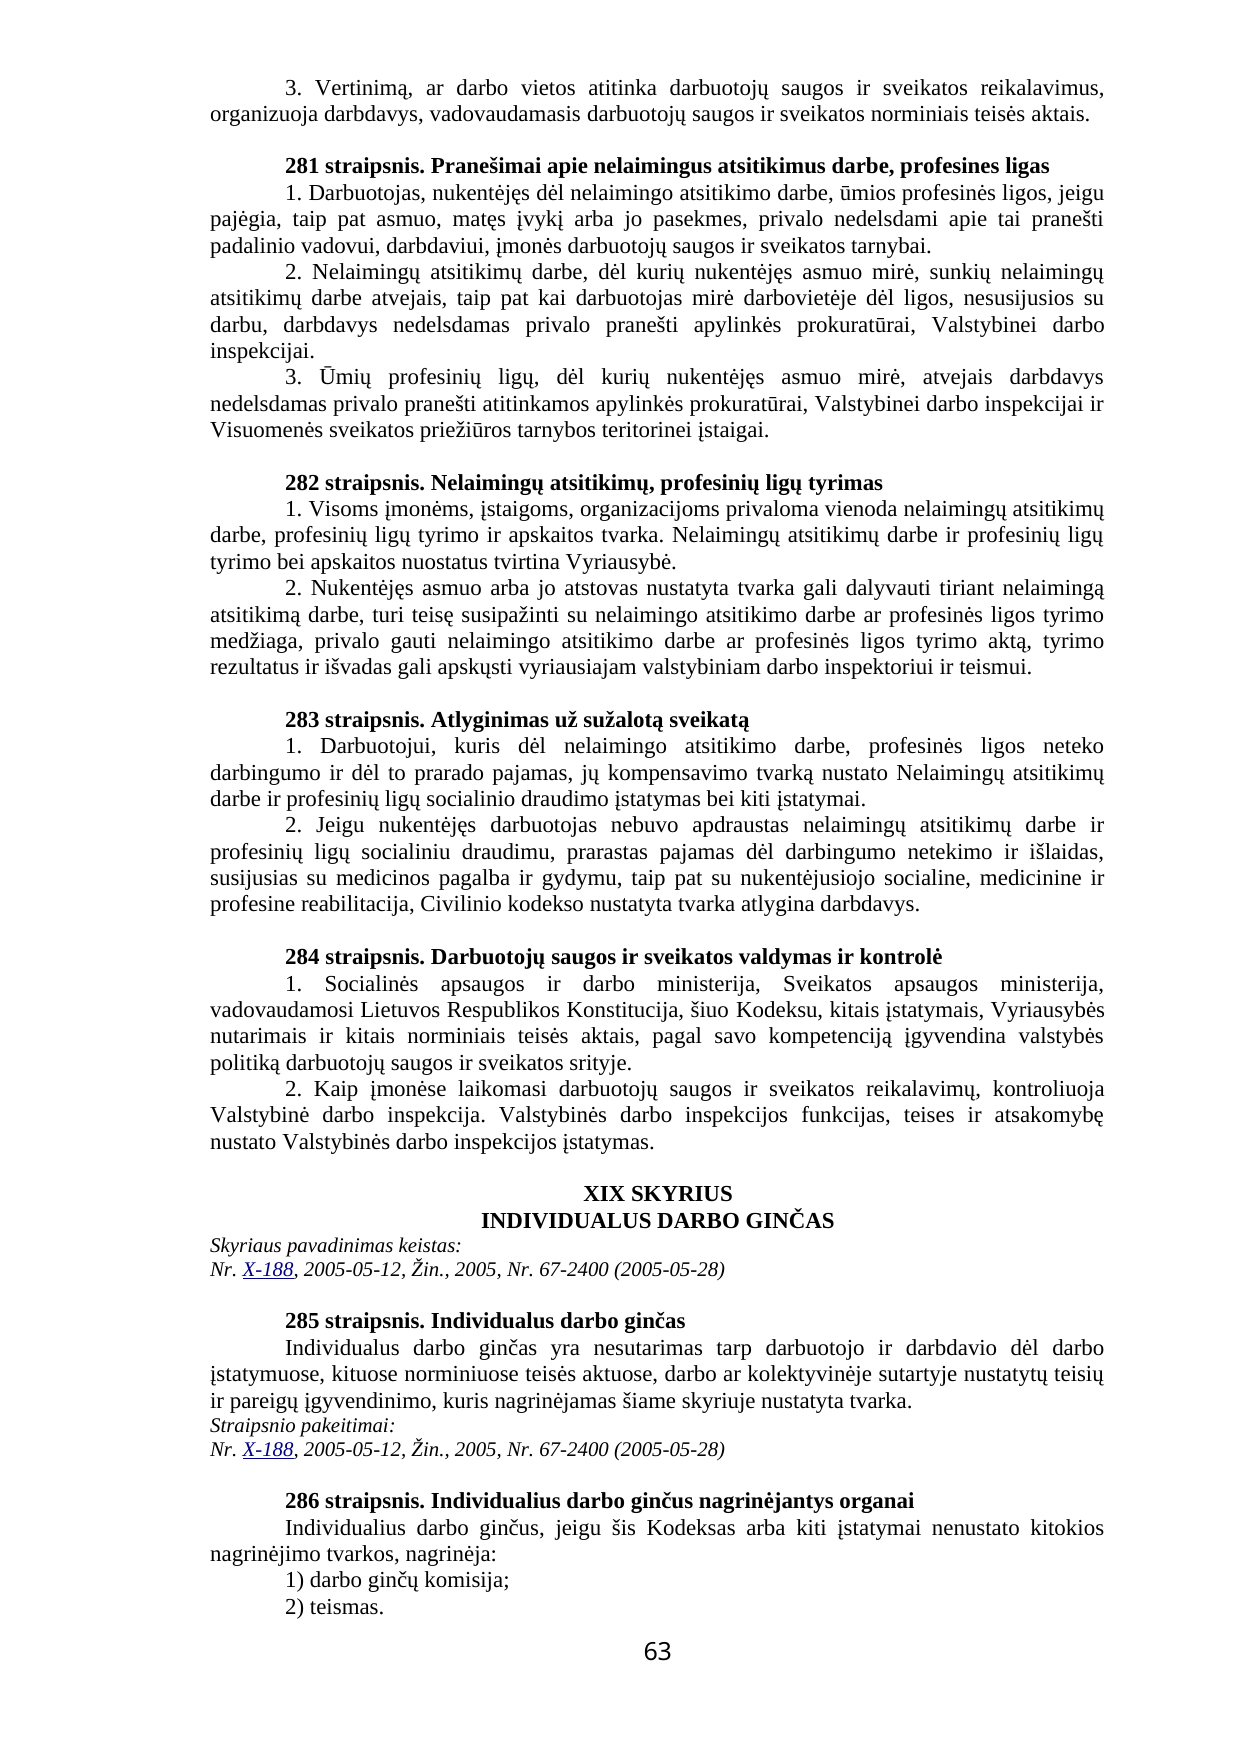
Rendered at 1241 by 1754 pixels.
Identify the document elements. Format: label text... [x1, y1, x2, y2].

text 285 straipsnis. Individualus darbo ginčas [210, 1308, 1106, 1334]
text Individualus darbo ginčas yra nesutarimas tarp darbuotojo ir darbdavio dėl darbo įstatymuose, kituose norminiuose teisės aktuose, darbo ar kolektyvinėje sutartyje nustatytų teisių ir pareigų įgyvendinimo, kuris nagrinėjamas šiame skyriuje nustatyta tvarka. [210, 1334, 1106, 1413]
text 281 straipsnis. Pranešimai apie nelaimingus atsitikimus darbe, profesines ligas [285, 153, 1106, 179]
text 1) darbo ginčų komisija; [210, 1567, 1106, 1593]
text 2. Kaip įmonėse laikomasi darbuotojų saugos ir sveikatos reikalavimų, kontroliuoja Valstybinė darbo inspekcija. Valstybinės darbo inspekcijos funkcijas, teises ir atsakomybę nustato valstybinės darbo inspekcijos įstatymas. [210, 1075, 1106, 1154]
text 3. Ūmių profesinių ligų, dėl kurių nukentėjęs asmuo mirė, atvejais darbdavys nedelsdamas privalo pranešti atitinkamos apylinkės prokuratūrai, Valstybinei darbo inspekcijai ir Visuomenės sveikatos priežiūros tarnybos teritorinei įstaigai. [210, 363, 1106, 442]
text Individualius darbo ginčus, jeigu šis Kodeksas arba kiti įstatymai nenustato kitokios nagrinėjimo tvarkos, nagrinėja: [210, 1514, 1106, 1567]
text 2. Jeigu nukentėjęs darbuotojas nebuvo apdraustas nelaimingų atsitikimų darbe ir profesinių ligų socialiniu draudimu, prarastas pajamas dėl darbingumo netekimo ir išlaidas, susijusias su medicinos pagalba ir gydymu, taip pat su nukentėjusiojo socialine, medicinine ir profesine reabilitacija, Civilinio kodekso nustatyta tvarka atlygina darbdavys. [210, 811, 1106, 917]
text 2) teismas. [210, 1593, 1106, 1619]
text Nr. X-188, 2005-05-12, Žin., 2005, Nr. 67-2400 (2005-05-28) [210, 1437, 1106, 1461]
text XIX SKYRIUS [210, 1180, 1106, 1207]
text 2. Nelaimingų atsitikimų darbe, dėl kurių nukentėjęs asmuo mirė, sunkių nelaimingų atsitikimų darbe atvejais, taip pat kai darbuotojas mirė darbovietėje dėl ligos, nesusijusios su darbu, darbdavys nedelsdamas privalo pranešti apylinkės prokuratūrai, Valstybinei darbo inspekcijai. [210, 258, 1106, 363]
text Nr. X-188, 2005-05-12, Žin., 2005, Nr. 67-2400 (2005-05-28) [210, 1257, 1106, 1281]
text Skyriaus pavadinimas keistas: [210, 1233, 1106, 1257]
text 1. Socialinės apsaugos ir darbo ministerija, Sveikatos apsaugos ministerija, vadovaudamosi Lietuvos Respublikos Konstitucija, šiuo kodeksu, kitais įstatymais, Vyriausybės nutarimais ir kitais norminiais teisės aktais, pagal savo kompetenciją įgyvendina valstybės politiką darbuotojų saugos ir sveikatos srityje. [210, 969, 1106, 1075]
text 283 straipsnis. Atlyginimas už sužalotą sveikatą [210, 706, 1106, 732]
text 3. Vertinimą, ar darbo vietos atitinka darbuotojų saugos ir sveikatos reikalavimus, organizuoja darbdavys, vadovaudamasis darbuotojų saugos ir sveikatos norminiais teisės aktais. [210, 73, 1106, 126]
text Straipsnio pakeitimai: [210, 1413, 1106, 1437]
text 282 straipsnis. Nelaimingų atsitikimų, profesinių ligų tyrimas [210, 469, 1106, 495]
text 1. Darbuotojas, nukentėjęs dėl nelaimingo atsitikimo darbe, ūmios profesinės ligos, jeigu pajėgia, taip pat asmuo, matęs įvykį arba jo pasekmes, privalo nedelsdami apie tai pranešti padalinio vadovui, darbdaviui, įmonės darbuotojų saugos ir sveikatos tarnybai. [210, 179, 1106, 258]
text 286 straipsnis. Individualius darbo ginčus nagrinėjantys organai [210, 1487, 1106, 1514]
text 1. Darbuotojui, kuris dėl nelaimingo atsitikimo darbe, profesinės ligos neteko darbingumo ir dėl to prarado pajamas, jų kompensavimo tvarką nustato Nelaimingų atsitikimų darbe ir profesinių ligų socialinio draudimo įstatymas bei kiti įstatymai. [210, 732, 1106, 811]
text INDIVIDUALUS DARBO GINČAS [210, 1207, 1106, 1233]
text 2. Nukentėjęs asmuo arba jo atstovas nustatyta tvarka gali dalyvauti tiriant nelaimingą atsitikimą darbe, turi teisę susipažinti su nelaimingo atsitikimo darbe ar profesinės ligos tyrimo medžiaga, privalo gauti nelaimingo atsitikimo darbe ar profesinės ligos tyrimo aktą, tyrimo rezultatus ir išvadas gali apskųsti vyriausiajam valstybiniam darbo inspektoriui ir teismui. [210, 574, 1106, 680]
text 1. Visoms įmonėms, įstaigoms, organizacijoms privaloma vienoda nelaimingų atsitikimų darbe, profesinių ligų tyrimo ir apskaitos tvarka. Nelaimingų atsitikimų darbe ir profesinių ligų tyrimo bei apskaitos nuostatus tvirtina Vyriausybė. [210, 495, 1106, 574]
text 284 straipsnis. Darbuotojų saugos ir sveikatos valdymas ir kontrolė [210, 943, 1106, 969]
